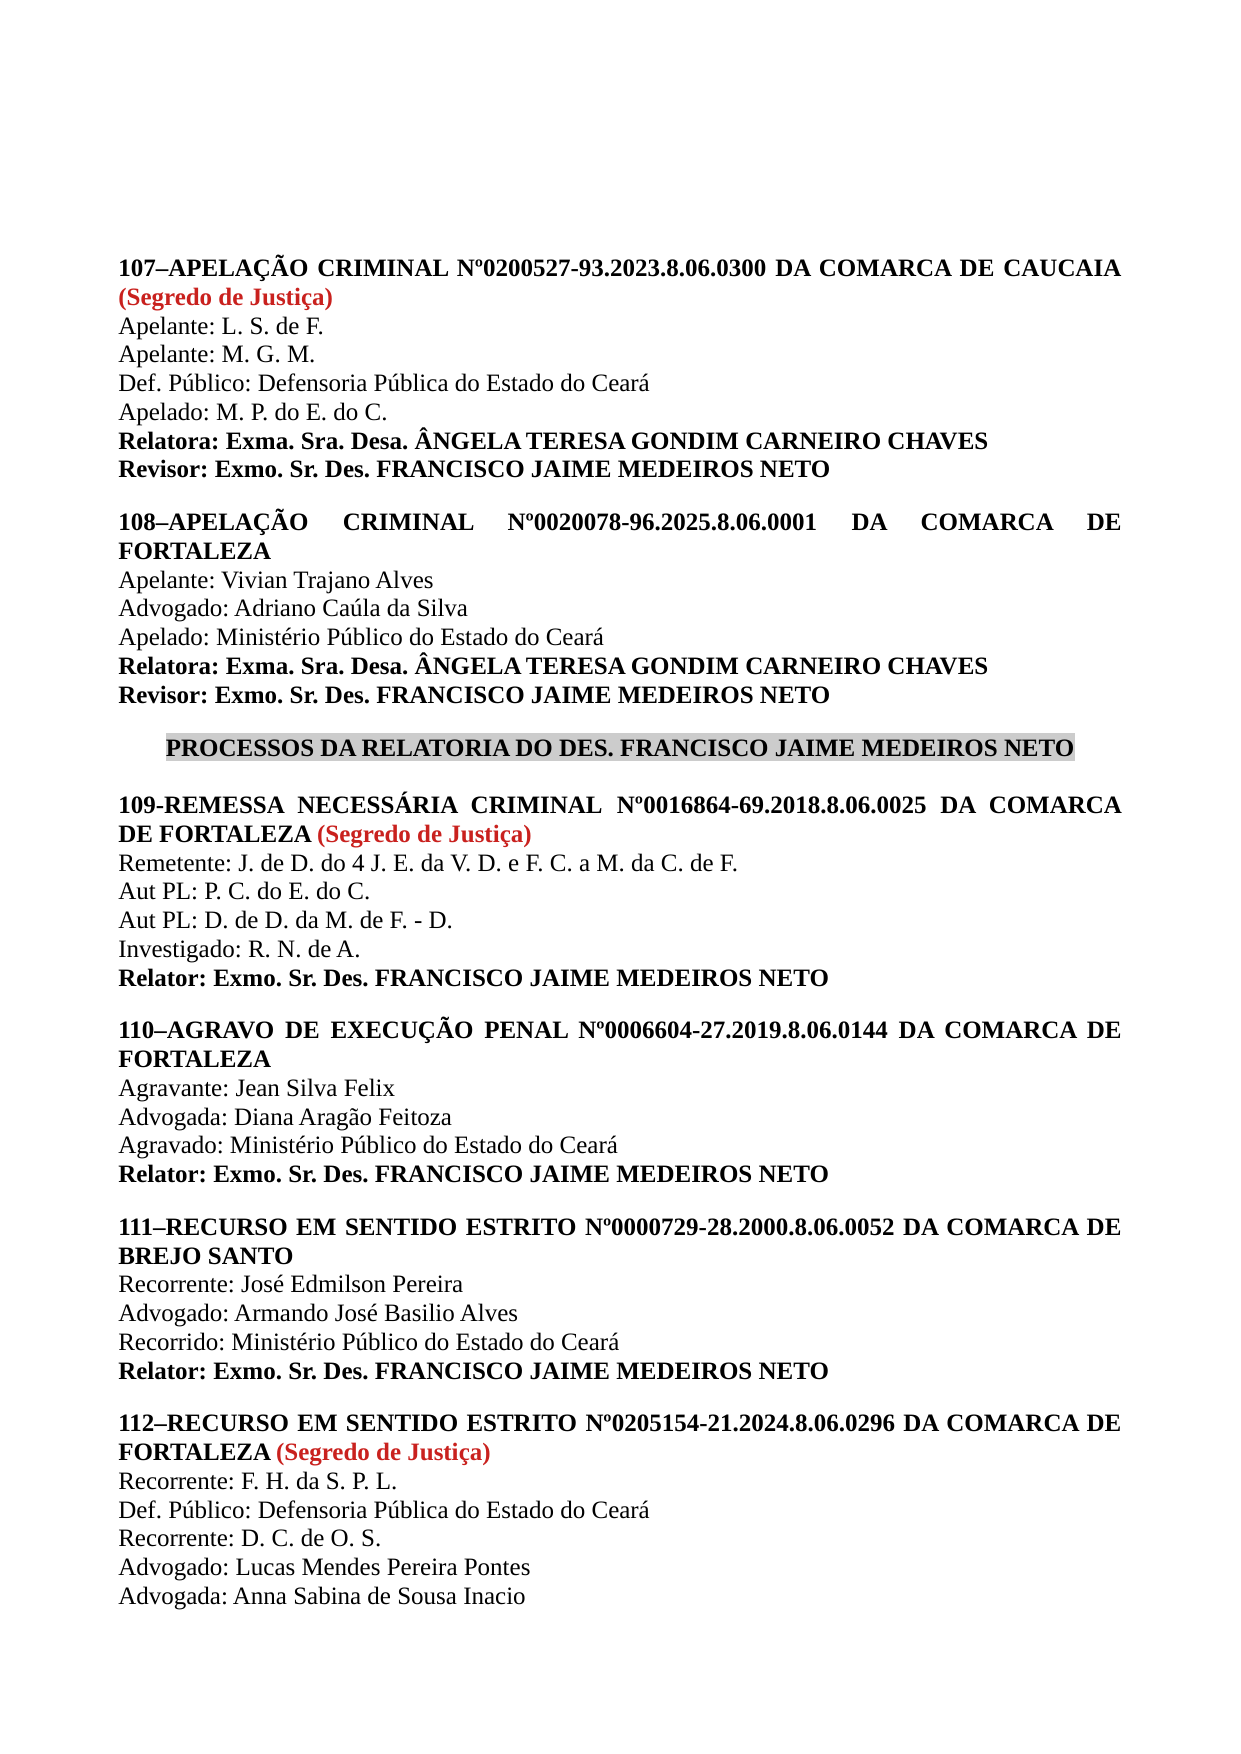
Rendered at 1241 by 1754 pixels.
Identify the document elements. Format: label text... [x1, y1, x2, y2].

text Apelado: Ministério Público do Estado do Ceará [118, 622, 1122, 651]
text Apelante: Vivian Trajano Alves [118, 565, 1122, 593]
text Advogada: Diana Aragão Feitoza [118, 1102, 1122, 1130]
text Aut PL: D. de D. da M. de F. - D. [118, 905, 1122, 934]
text Agravado: Ministério Público do Estado do Ceará [118, 1130, 1122, 1159]
text Apelante: M. G. M. [118, 339, 1122, 368]
text 109-REMESSA NECESSÁRIA CRIMINAL Nº0016864-69.2018.8.06.0025 DA COMARCA DE FORTALEZA (Segredo de Justiça) [118, 790, 1122, 848]
text Recorrido: Ministério Público do Estado do Ceará [118, 1327, 1122, 1356]
text PROCESSOS DA RELATORIA DO DES. FRANCISCO JAIME MEDEIROS NETO [118, 733, 1122, 761]
text Recorrente: D. C. de O. S. [118, 1523, 1122, 1552]
text Relator: Exmo. Sr. Des. FRANCISCO JAIME MEDEIROS NETO [118, 1356, 1122, 1384]
text Agravante: Jean Silva Felix [118, 1073, 1122, 1102]
text Relatora: Exma. Sra. Desa. ÂNGELA TERESA GONDIM CARNEIRO CHAVES [118, 426, 1122, 454]
text 110–AGRAVO DE EXECUÇÃO PENAL Nº0006604-27.2019.8.06.0144 DA COMARCA DE FORTALEZA [118, 1015, 1122, 1073]
text Investigado: R. N. de A. [118, 934, 1122, 963]
text Relatora: Exma. Sra. Desa. ÂNGELA TERESA GONDIM CARNEIRO CHAVES [118, 651, 1122, 680]
text 111–RECURSO EM SENTIDO ESTRITO Nº0000729-28.2000.8.06.0052 DA COMARCA DE BREJO SANTO [118, 1212, 1122, 1269]
text 108–APELAÇÃO CRIMINAL Nº0020078-96.2025.8.06.0001 DA COMARCA DE FORTALEZA [118, 507, 1122, 565]
text Aut PL: P. C. do E. do C. [118, 876, 1122, 905]
text Recorrente: F. H. da S. P. L. [118, 1466, 1122, 1495]
text Revisor: Exmo. Sr. Des. FRANCISCO JAIME MEDEIROS NETO [118, 454, 1122, 483]
text Recorrente: José Edmilson Pereira [118, 1269, 1122, 1298]
text Advogado: Lucas Mendes Pereira Pontes [118, 1552, 1122, 1581]
text Advogado: Armando José Basilio Alves [118, 1298, 1122, 1327]
text 112–RECURSO EM SENTIDO ESTRITO Nº0205154-21.2024.8.06.0296 DA COMARCA DE FORTALEZA (Segredo de Justiça) [118, 1408, 1122, 1466]
text Revisor: Exmo. Sr. Des. FRANCISCO JAIME MEDEIROS NETO [118, 680, 1122, 708]
text Apelante: L. S. de F. [118, 311, 1122, 339]
text Apelado: M. P. do E. do C. [118, 397, 1122, 426]
text Advogada: Anna Sabina de Sousa Inacio [118, 1581, 1122, 1610]
text Remetente: J. de D. do 4 J. E. da V. D. e F. C. a M. da C. de F. [118, 848, 1122, 876]
text Relator: Exmo. Sr. Des. FRANCISCO JAIME MEDEIROS NETO [118, 1159, 1122, 1188]
text 107–APELAÇÃO CRIMINAL Nº0200527-93.2023.8.06.0300 DA COMARCA DE CAUCAIA (Segredo de Justiça) [118, 253, 1122, 311]
text Advogado: Adriano Caúla da Silva [118, 593, 1122, 622]
text Def. Público: Defensoria Pública do Estado do Ceará [118, 368, 1122, 397]
text Def. Público: Defensoria Pública do Estado do Ceará [118, 1495, 1122, 1523]
text Relator: Exmo. Sr. Des. FRANCISCO JAIME MEDEIROS NETO [118, 963, 1122, 991]
